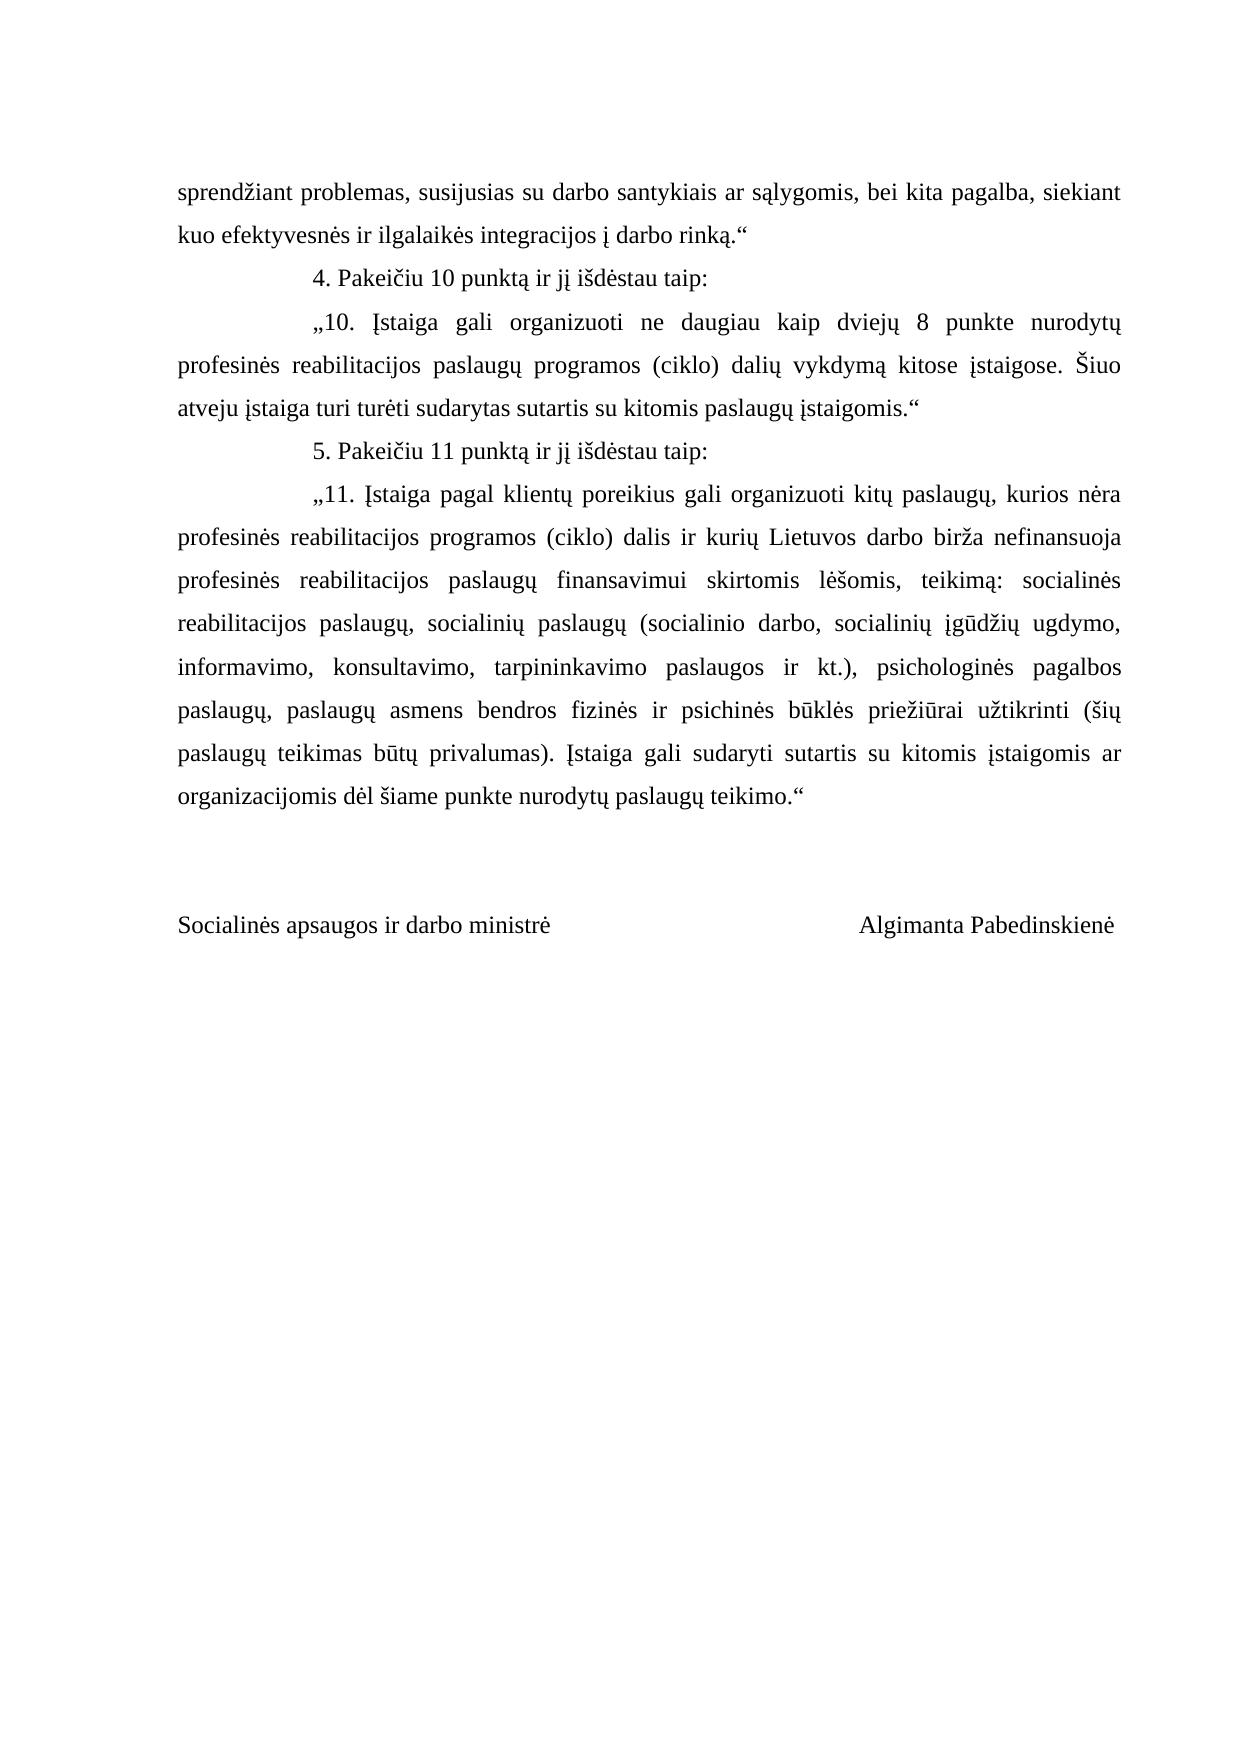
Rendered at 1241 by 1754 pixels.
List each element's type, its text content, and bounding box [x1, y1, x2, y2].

text „10. Įstaiga gali organizuoti ne daugiau kaip dviejų 8 punkte nurodytų profesinės reabilitacijos paslaugų programos (ciklo) dalių vykdymą kitose įstaigose. Šiuo atveju įstaiga turi turėti sudarytas sutartis su kitomis paslaugų įstaigomis.“ [177, 307, 1122, 422]
text sprendžiant problemas, susijusias su darbo santykiais ar sąlygomis, bei kita pagalba, siekiant kuo efektyvesnės ir ilgalaikės integracijos į darbo rinką.“ [177, 177, 1122, 249]
text „11. Įstaiga pagal klientų poreikius gali organizuoti kitų paslaugų, kurios nėra profesinės reabilitacijos programos (ciklo) dalis ir kurių Lietuvos darbo birža nefinansuoja profesinės reabilitacijos paslaugų finansavimui skirtomis lėšomis, teikimą: socialinės reabilitacijos paslaugų, socialinių paslaugų (socialinio darbo, socialinių įgūdžių ugdymo, informavimo, konsultavimo, tarpininkavimo paslaugos ir kt.), psichologinės pagalbos paslaugų, paslaugų asmens bendros fizinės ir psichinės būklės priežiūrai užtikrinti (šių paslaugų teikimas būtų privalumas). Įstaiga gali sudaryti sutartis su kitomis įstaigomis ar organizacijomis dėl šiame punkte nurodytų paslaugų teikimo.“ [177, 479, 1122, 810]
text Socialinės apsaugos ir darbo ministrė Algimanta Pabedinskienė [177, 910, 1122, 939]
text 5. Pakeičiu 11 punktą ir jį išdėstau taip: [177, 436, 1122, 465]
text 4. Pakeičiu 10 punktą ir jį išdėstau taip: [177, 263, 1122, 292]
